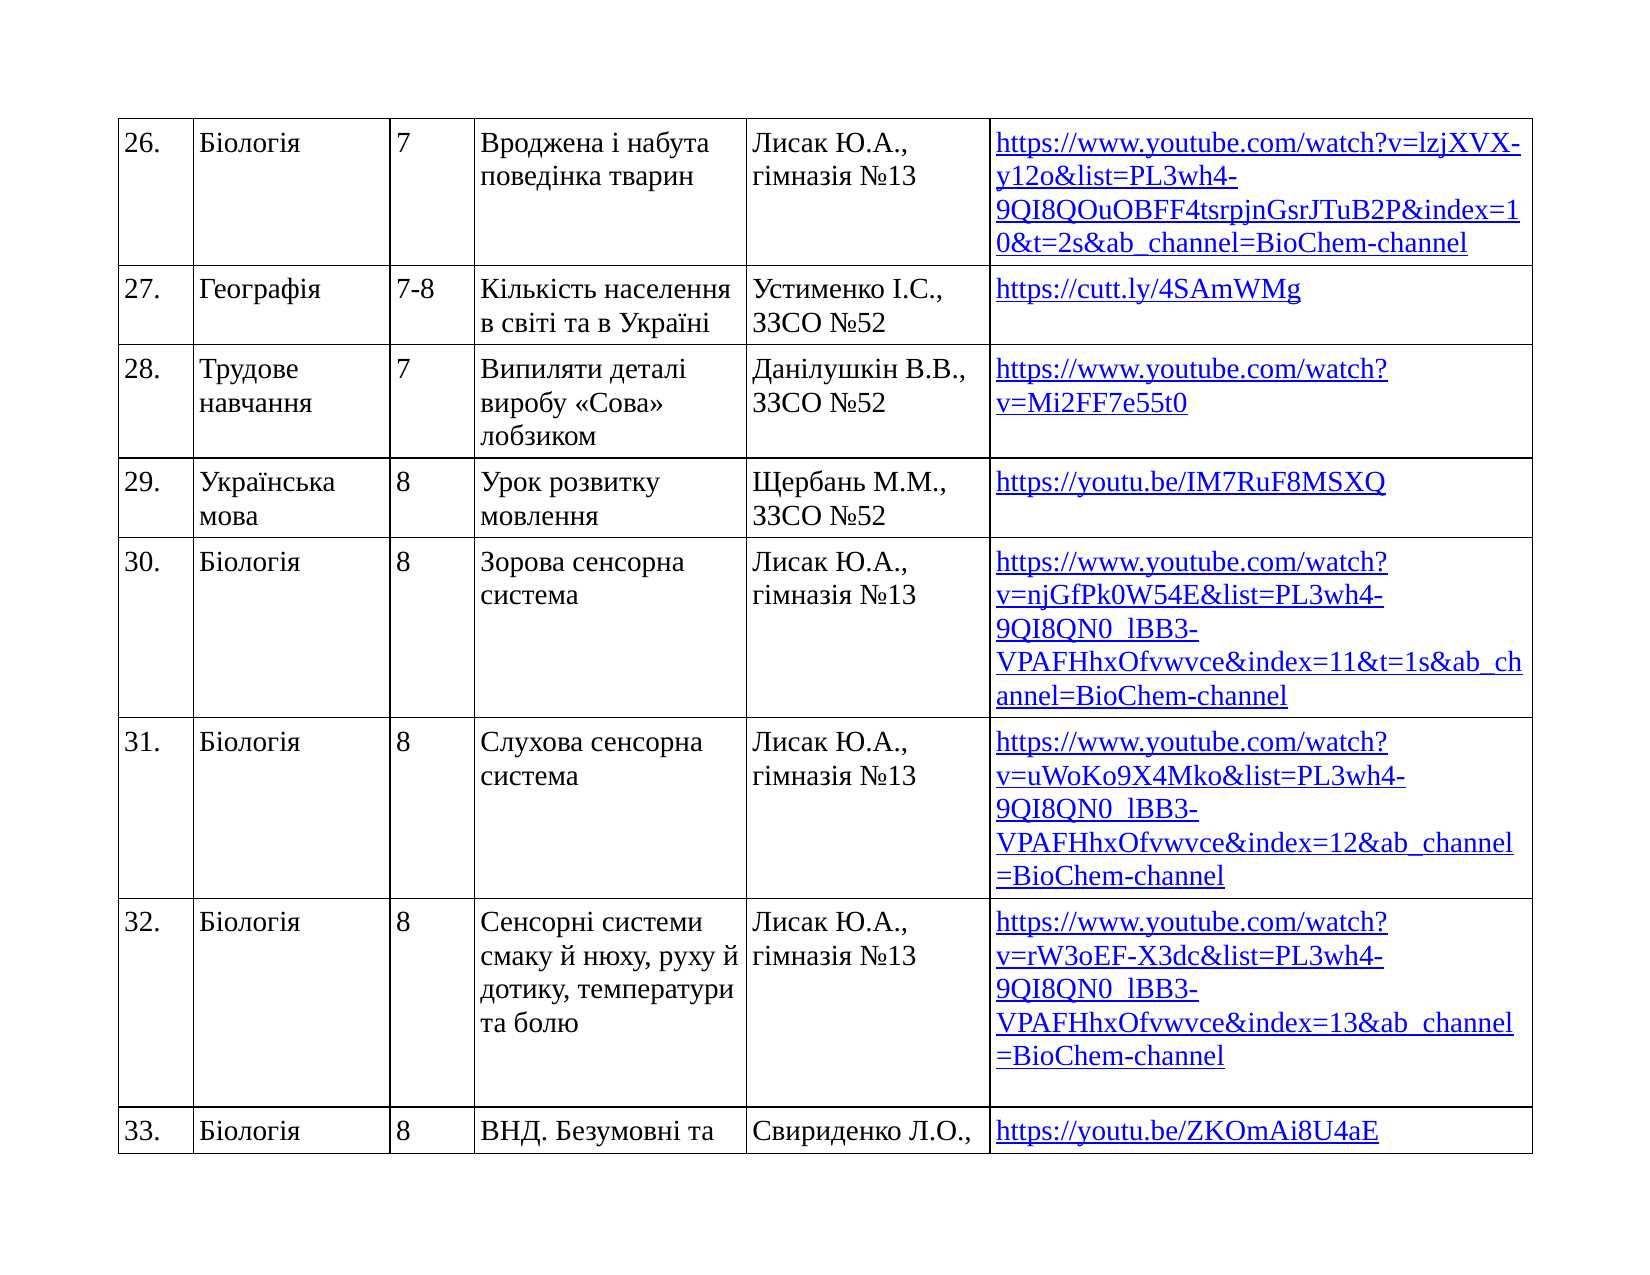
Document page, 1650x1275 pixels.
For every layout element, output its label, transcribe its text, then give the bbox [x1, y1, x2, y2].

table_cell Біологія [194, 1108, 389, 1152]
table_cell Географія [194, 266, 389, 344]
table_cell 8 [391, 459, 474, 537]
table_cell Свириденко Л.О., [747, 1108, 989, 1152]
table_cell Зорова сенсорна система [475, 538, 746, 717]
table_cell https://www.youtube.com/watch?v=uWoKo9X4Mko&list=PL3wh4-9QI8QN0_lBB3-VPAFHhxOfvwvce&index=12&ab_channel=BioChem-channel [991, 718, 1532, 897]
table_cell 26. [119, 119, 193, 265]
table_cell 7-8 [391, 266, 474, 344]
table_cell 29. [119, 459, 193, 537]
table_cell 30. [119, 538, 193, 717]
table_cell https://www.youtube.com/watch?v=rW3oEF-X3dc&list=PL3wh4-9QI8QN0_lBB3-VPAFHhxOfvwvce&index=13&ab_channel=BioChem-channel [991, 899, 1532, 1106]
table_cell Щербань М.М., ЗЗСО №52 [747, 459, 989, 537]
table_cell Біологія [194, 538, 389, 717]
table_cell 7 [391, 345, 474, 457]
table_cell https://www.youtube.com/watch?v=Mi2FF7e55t0 [991, 345, 1532, 457]
table_cell Українська мова [194, 459, 389, 537]
table_cell 32. [119, 899, 193, 1106]
table_cell Випиляти деталі виробу «Сова» лобзиком [475, 345, 746, 457]
table_cell https://youtu.be/ZKOmAi8U4aE [991, 1108, 1532, 1152]
table_cell https://youtu.be/IM7RuF8MSXQ [991, 459, 1532, 537]
table_cell 33. [119, 1108, 193, 1152]
table_cell Біологія [194, 119, 389, 265]
table_cell Лисак Ю.А., гімназія №13 [747, 119, 989, 265]
table_cell https://www.youtube.com/watch?v=lzjXVX-y12o&list=PL3wh4-9QI8QOuOBFF4tsrpjnGsrJTuB2P&index=10&t=2s&ab_channel=BioChem-channel [991, 119, 1532, 265]
table_cell Лисак Ю.А., гімназія №13 [747, 899, 989, 1106]
table_cell Урок розвитку мовлення [475, 459, 746, 537]
table_cell https://www.youtube.com/watch?v=njGfPk0W54E&list=PL3wh4-9QI8QN0_lBB3-VPAFHhxOfvwvce&index=11&t=1s&ab_channel=BioChem-channel [991, 538, 1532, 717]
table_cell Устименко І.С., ЗЗСО №52 [747, 266, 989, 344]
table_cell 8 [391, 718, 474, 897]
table_cell Біологія [194, 718, 389, 897]
table_cell Данілушкін В.В., ЗЗСО №52 [747, 345, 989, 457]
table_cell Кількість населення в світі та в Україні [475, 266, 746, 344]
table_cell 8 [391, 538, 474, 717]
table_cell Лисак Ю.А., гімназія №13 [747, 718, 989, 897]
table_cell 27. [119, 266, 193, 344]
table_cell Лисак Ю.А., гімназія №13 [747, 538, 989, 717]
table_cell Слухова сенсорна система [475, 718, 746, 897]
table_cell Вроджена і набута поведінка тварин [475, 119, 746, 265]
table_cell 7 [391, 119, 474, 265]
table_cell Сенсорні системи смаку й нюху, руху й дотику, температури та болю [475, 899, 746, 1106]
table_cell https://cutt.ly/4SAmWMg [991, 266, 1532, 344]
table_cell 31. [119, 718, 193, 897]
table_cell 28. [119, 345, 193, 457]
table_cell 8 [391, 1108, 474, 1152]
table_cell Трудове навчання [194, 345, 389, 457]
table_cell 8 [391, 899, 474, 1106]
table_cell ВНД. Безумовні та [475, 1108, 746, 1152]
table_cell Біологія [194, 899, 389, 1106]
